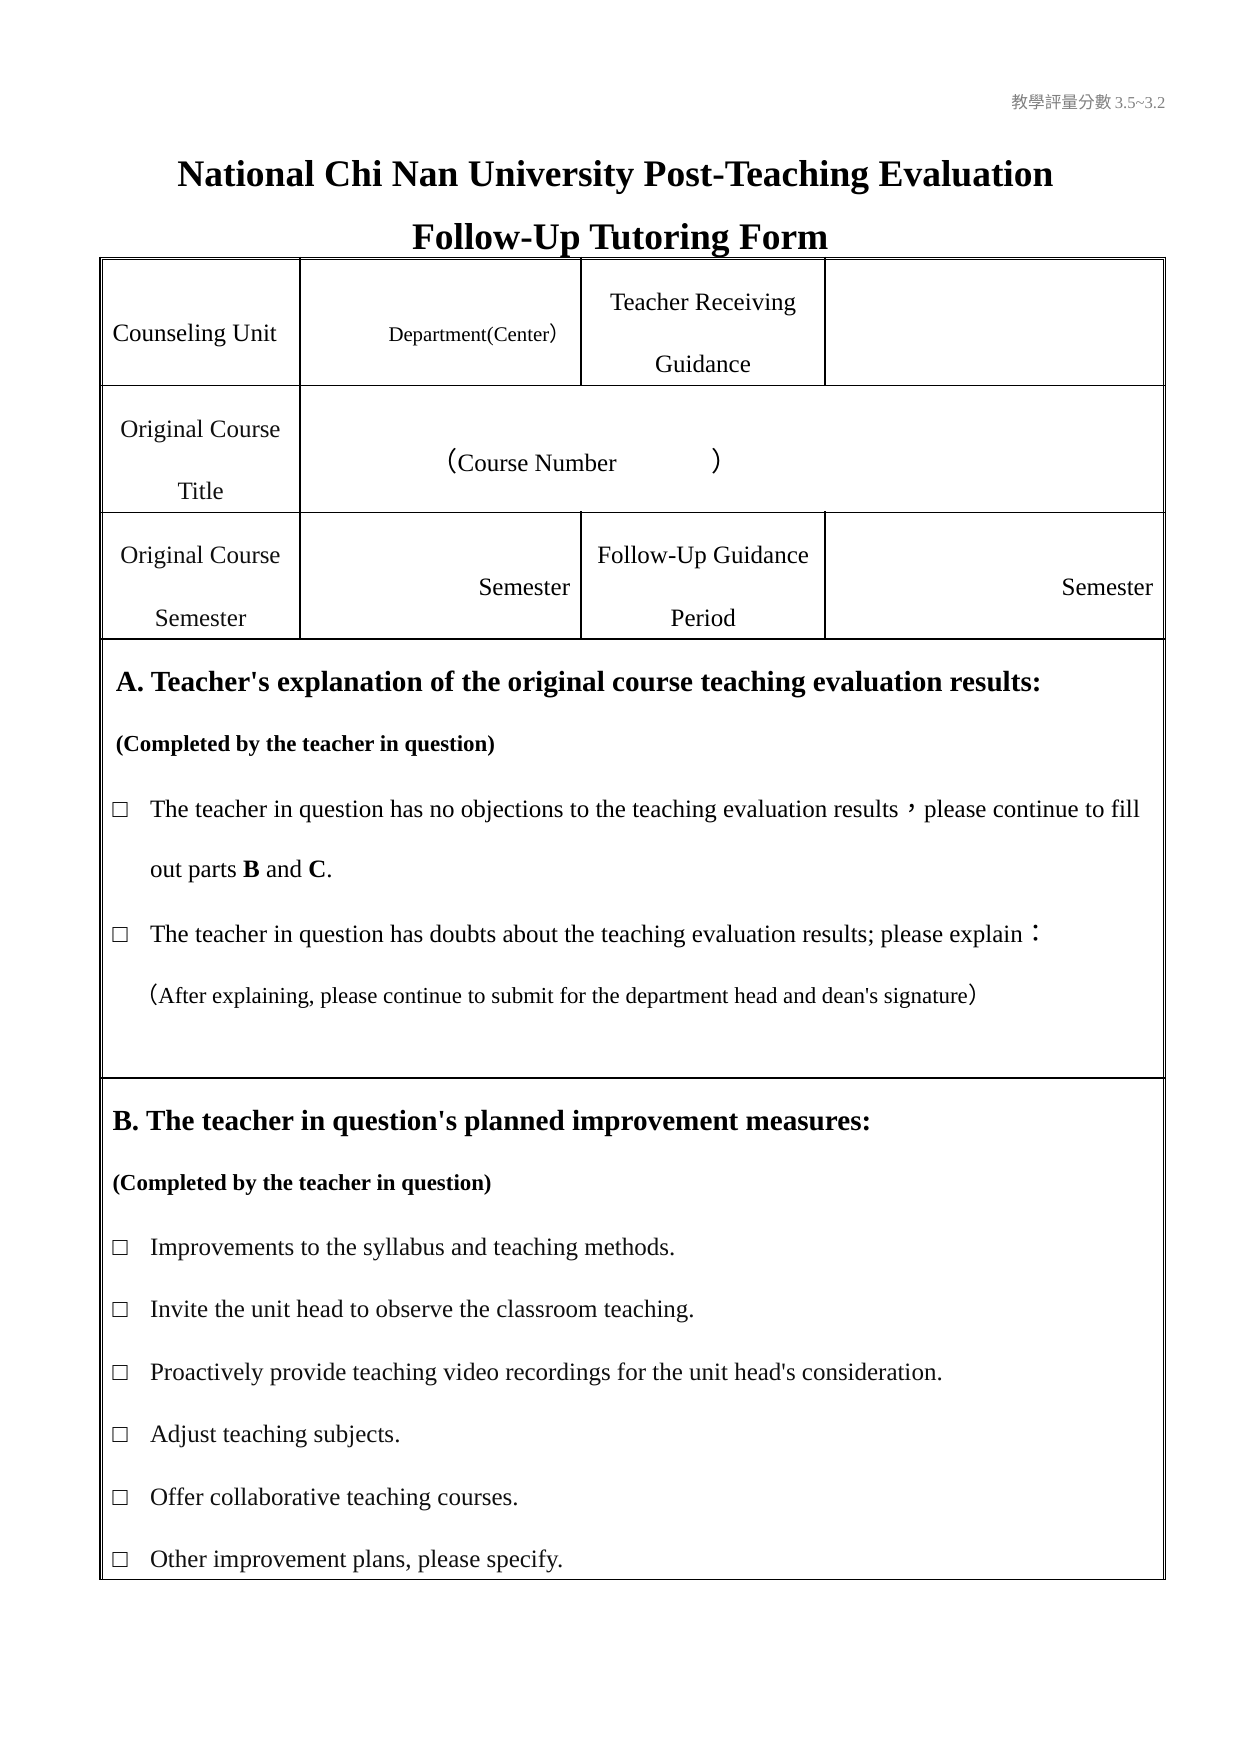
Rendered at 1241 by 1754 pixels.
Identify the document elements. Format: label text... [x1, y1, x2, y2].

text National Chi Nan University Post-Teaching Evaluation [75, 132, 1165, 194]
table_cell Original Course Title [103, 386, 299, 511]
table_cell Follow-Up Guidance Period [582, 513, 824, 638]
table_header Teacher Receiving Guidance [582, 260, 824, 385]
table_cell Semester [301, 513, 580, 638]
table_cell Semester [826, 513, 1163, 638]
table_header Department(Center） [301, 260, 580, 385]
text Follow-Up Tutoring Form [75, 194, 1165, 257]
table_cell （Course Number ） [301, 386, 1163, 511]
table_cell A. Teacher's explanation of the original course teaching evaluation results: (Completed by the teacher in question) The teacher in question has no objections to the teaching evaluation results，please continue to fill out parts B and C. The teacher in question has doubts about the teaching evaluation results; please explain： （After explaining, please continue to submit for the department head and dean's signature） [103, 640, 1163, 1077]
table_header Counseling Unit [103, 260, 299, 385]
table_cell B. The teacher in question's planned improvement measures: (Completed by the teacher in question) Improvements to the syllabus and teaching methods. Invite the unit head to observe the classroom teaching. Proactively provide teaching video recordings for the unit head's consideration. Adjust teaching subjects. Offer collaborative teaching courses. Other improvement plans, please specify. [103, 1079, 1163, 1578]
table_cell Original Course Semester [103, 513, 299, 638]
table_header [826, 260, 1163, 385]
